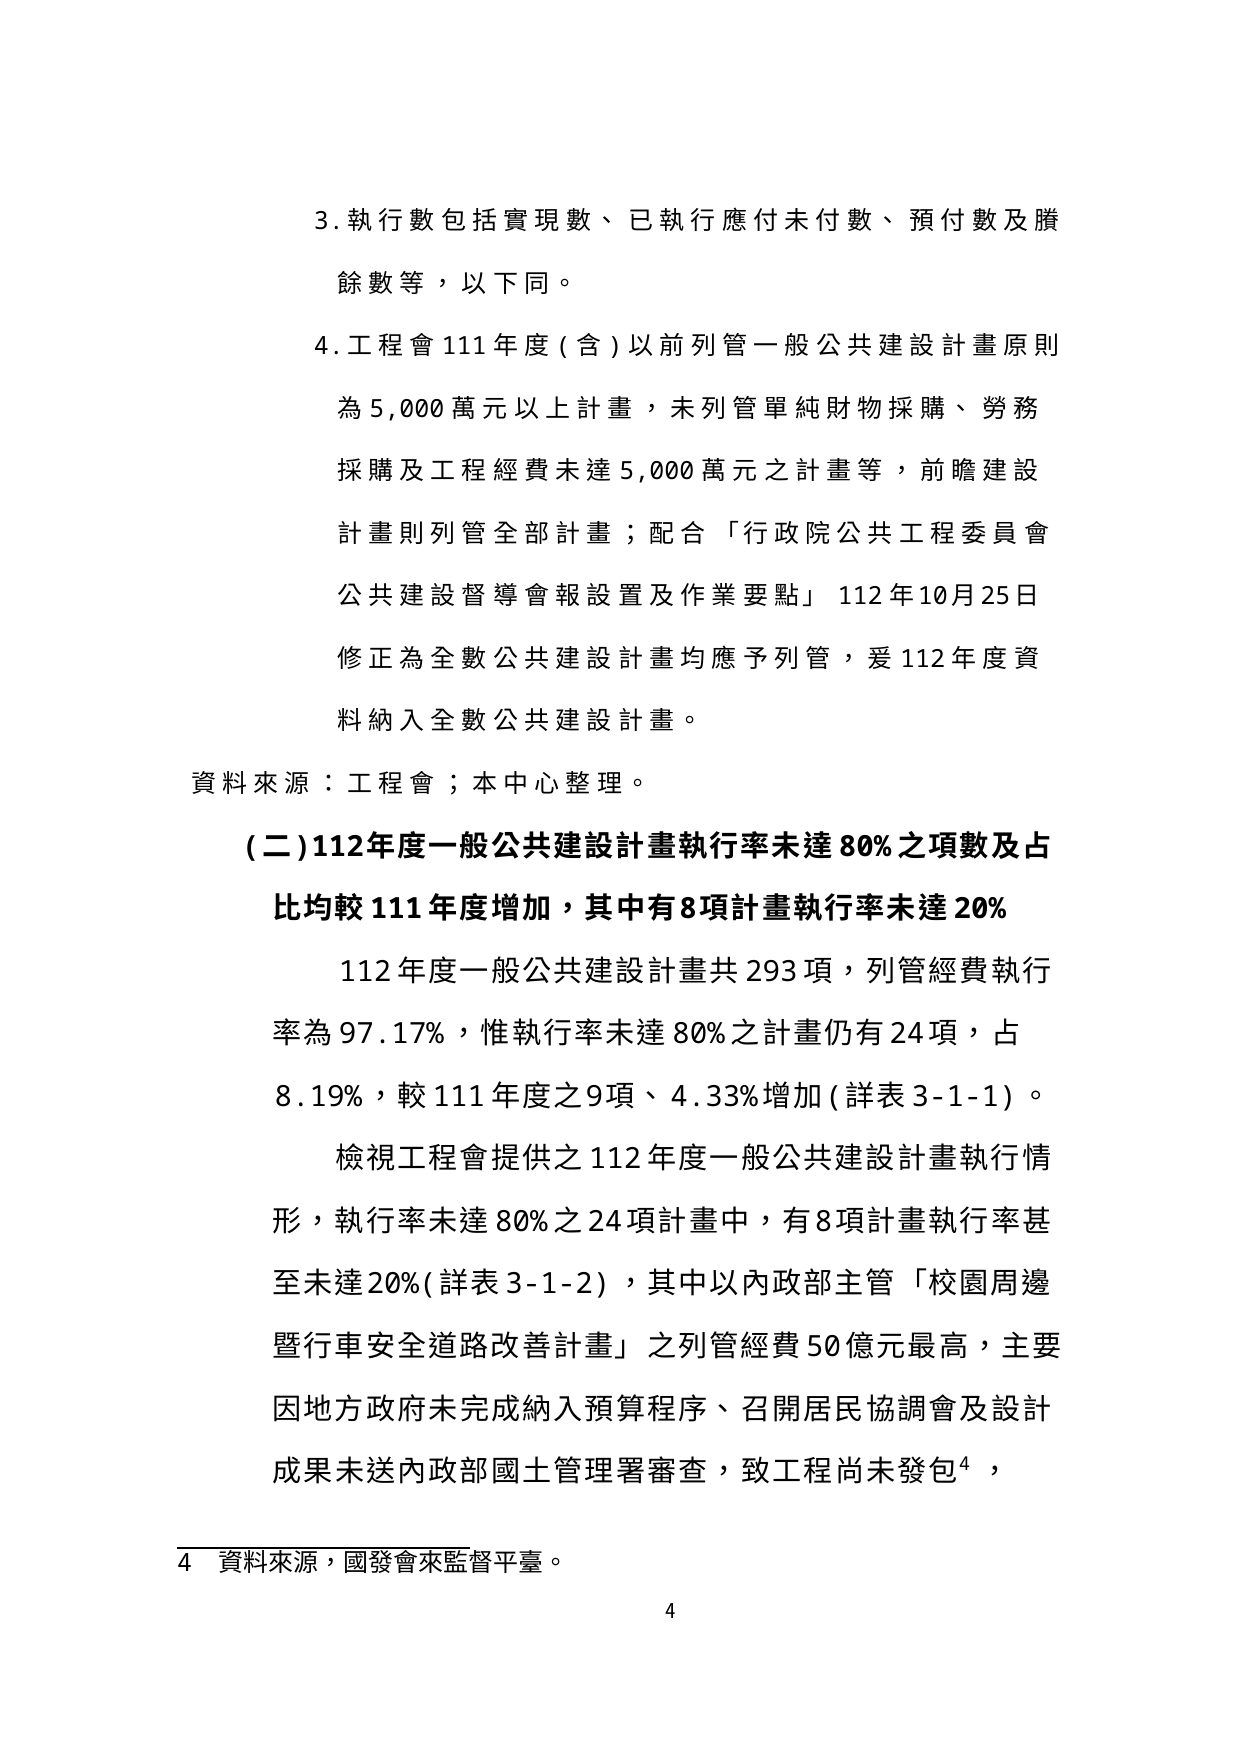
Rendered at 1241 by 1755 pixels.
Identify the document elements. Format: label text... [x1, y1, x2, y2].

text 資料來源：工程會；本中心整理。 [180, 740, 1063, 802]
text 3.執行數包括實現數、已執行應付未付數、預付數及賸餘數等，以下同。 [303, 177, 1063, 302]
text 112年度一般公共建設計畫共293項，列管經費執行率為97.17%，惟執行率未達80%之計畫仍有24項，占8.19%，較111年度之9項、4.33%增加(詳表3-1-1)。 [266, 927, 1063, 1115]
text 檢視工程會提供之112年度一般公共建設計畫執行情形，執行率未達80%之24項計畫中，有8項計畫執行率甚至未達20%(詳表3-1-2)，其中以內政部主管「校園周邊暨行車安全道路改善計畫」之列管經費50億元最高，主要因地方政府未完成納入預算程序、召開居民協調會及設計成果未送內政部國土管理署審查，致工程尚未發包，112年度執行率僅3.63%，原預計於該年度辦理完竣，總累計實際進度較預計落後34.07個百分點；另經濟部主管「協和電廠更新改建計畫」之列管經費40.71億元次之，因環評審查進度不如預期，致電廠拆廠及海事工程等工作無法如期辦理，執行率僅11.83%，總累計實際進度亦較預計落後；該8項計畫主管機關為經濟部3項、交通部3項、內政部1項及農業部1項，涉及能源供應、交通安全、運輸規劃及氣象監測等攸關公眾權益計畫，允宜強化預算執行之控管。 [266, 1115, 1063, 1490]
text 4.工程會111年度(含)以前列管一般公共建設計畫原則為5,000萬元以上計畫，未列管單純財物採購、勞務採購及工程經費未達5,000萬元之計畫等，前瞻建設計畫則列管全部計畫；配合「行政院公共工程委員會公共建設督導會報設置及作業要點」112年10月25日修正為全數公共建設計畫均應予列管，爰112年度資料納入全數公共建設計畫。 [303, 302, 1063, 740]
text 資料來源，國發會來監督平臺。 [177, 1548, 1063, 1577]
text (二)112年度一般公共建設計畫執行率未達80%之項數及占比均較111年度增加，其中有8項計畫執行率未達20% [236, 802, 1063, 927]
